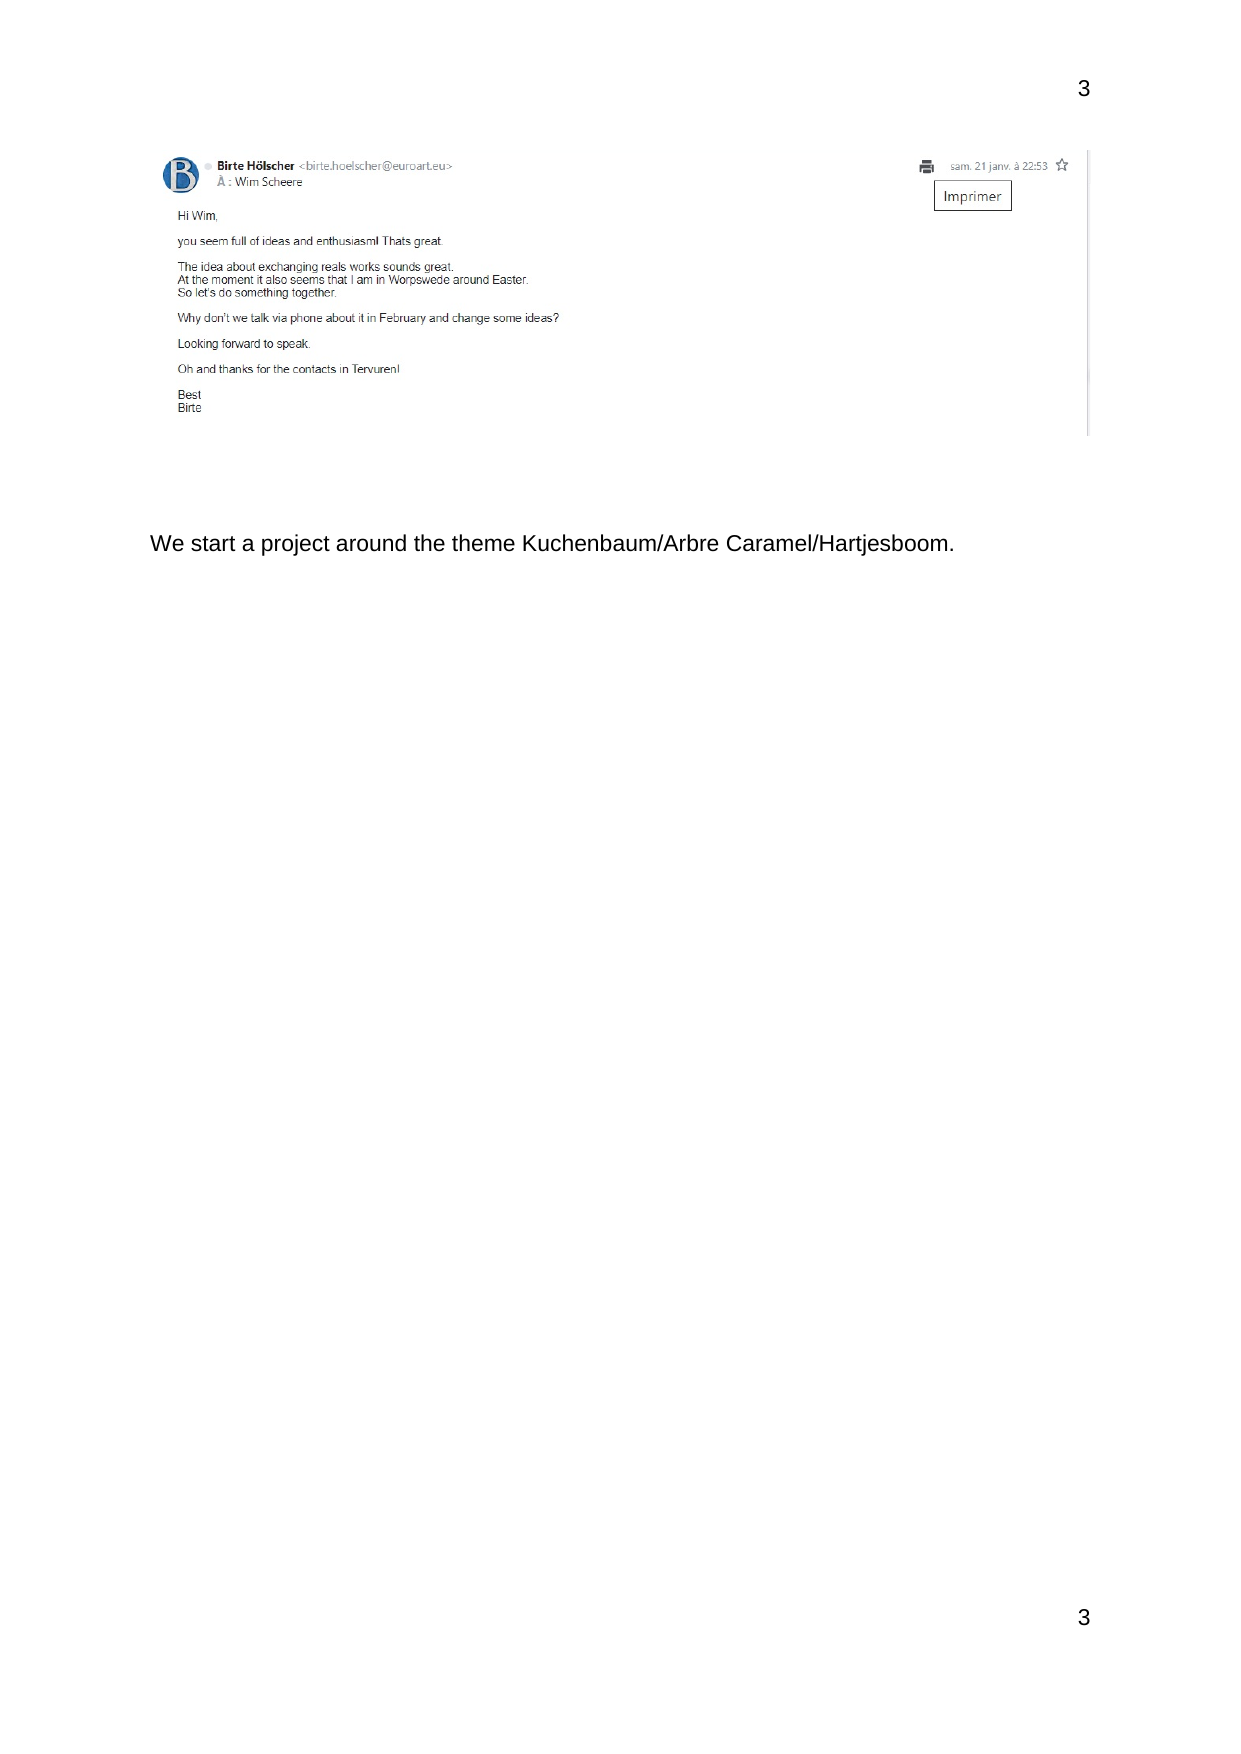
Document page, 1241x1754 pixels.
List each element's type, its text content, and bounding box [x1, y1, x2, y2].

text We start a project around the theme Kuchenbaum/Arbre Caramel/Hartjesboom. [150, 530, 1090, 556]
